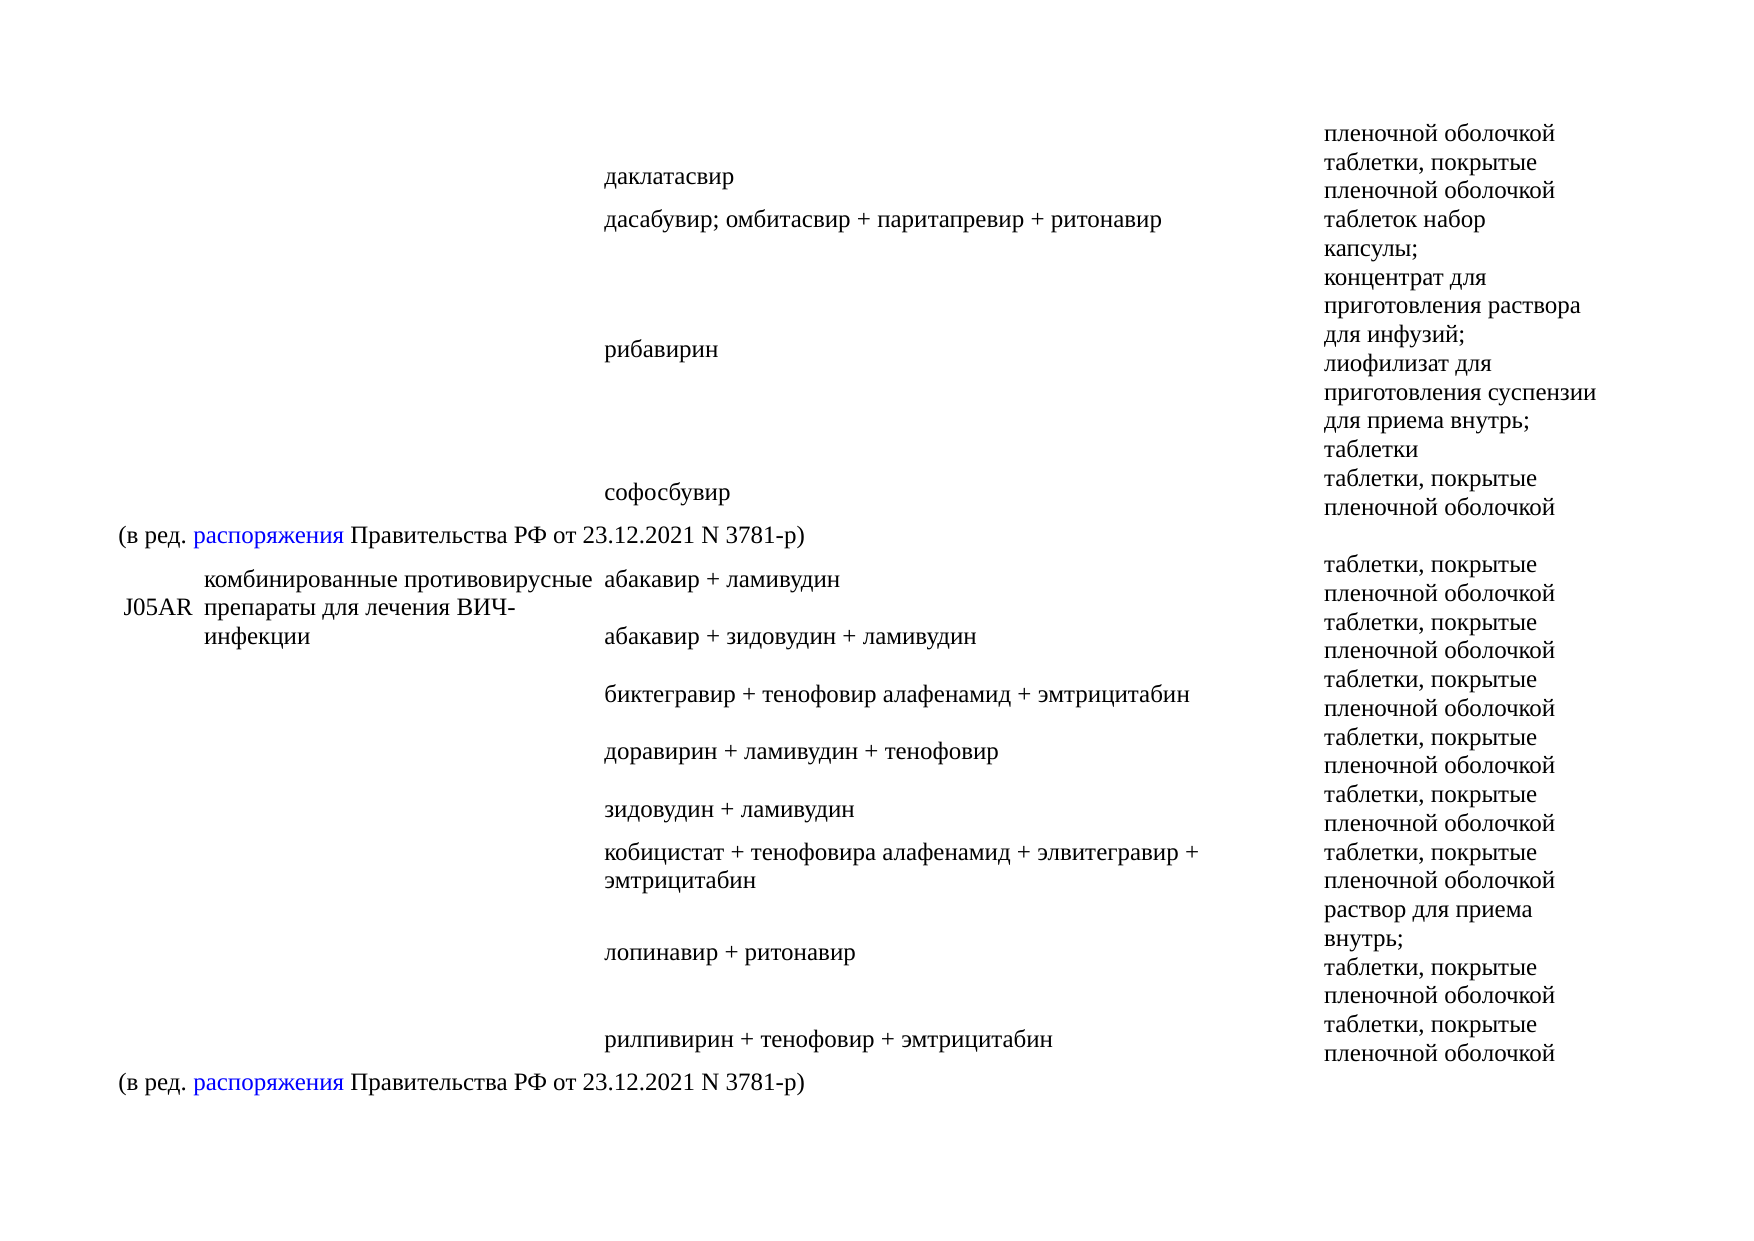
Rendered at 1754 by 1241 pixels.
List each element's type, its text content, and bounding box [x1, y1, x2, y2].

table_cell [118, 204, 204, 233]
table_cell [118, 1009, 204, 1067]
table_cell [204, 837, 604, 894]
table_cell рибавирин [604, 233, 1324, 463]
table_cell абакавир + ламивудин [604, 549, 1324, 607]
table_cell таблетки, покрытые пленочной оболочкой [1324, 722, 1607, 779]
table_cell [118, 837, 204, 894]
table_cell дасабувир; омбитасвир + паритапревир + ритонавир [604, 204, 1324, 233]
table_cell (в ред. распоряжения Правительства РФ от 23.12.2021 N 3781-р) [118, 521, 1607, 549]
table_cell [204, 147, 604, 204]
table_cell [118, 664, 204, 722]
table_cell таблетки, покрытые пленочной оболочкой [1324, 1009, 1607, 1067]
table_cell [204, 664, 604, 722]
table_cell кобицистат + тенофовира алафенамид + элвитегравир + эмтрицитабин [604, 837, 1324, 894]
table_cell софосбувир [604, 463, 1324, 521]
table_cell таблетки, покрытые пленочной оболочкой [1324, 549, 1607, 607]
table_cell таблеток набор [1324, 204, 1607, 233]
table_cell [204, 204, 604, 233]
table_cell даклатасвир [604, 147, 1324, 204]
table_cell (в ред. распоряжения Правительства РФ от 23.12.2021 N 3781-р) [118, 1067, 1607, 1096]
table_cell биктегравир + тенофовир алафенамид + эмтрицитабин [604, 664, 1324, 722]
table_cell лопинавир + ритонавир [604, 894, 1324, 1009]
table_cell абакавир + зидовудин + ламивудин [604, 607, 1324, 664]
table_cell доравирин + ламивудин + тенофовир [604, 722, 1324, 779]
table_cell [204, 722, 604, 779]
table_cell [118, 463, 204, 521]
table_cell [204, 233, 604, 463]
table_cell [604, 118, 1324, 147]
table_cell комбинированные противовирусные препараты для лечения ВИЧ-инфекции [204, 549, 604, 664]
table_cell [204, 894, 604, 1009]
table_cell капсулы; концентрат для приготовления раствора для инфузий; лиофилизат для приготовления суспензии для приема внутрь; таблетки [1324, 233, 1607, 463]
table_cell пленочной оболочкой [1324, 118, 1607, 147]
table_cell [118, 894, 204, 1009]
table_cell таблетки, покрытые пленочной оболочкой [1324, 463, 1607, 521]
table_cell [118, 779, 204, 837]
table_cell таблетки, покрытые пленочной оболочкой [1324, 779, 1607, 837]
table_cell таблетки, покрытые пленочной оболочкой [1324, 664, 1607, 722]
table_cell [204, 1009, 604, 1067]
table_cell [118, 233, 204, 463]
table_cell таблетки, покрытые пленочной оболочкой [1324, 837, 1607, 894]
table_cell [118, 147, 204, 204]
table_cell зидовудин + ламивудин [604, 779, 1324, 837]
table_cell таблетки, покрытые пленочной оболочкой [1324, 147, 1607, 204]
table_cell раствор для приема внутрь; таблетки, покрытые пленочной оболочкой [1324, 894, 1607, 1009]
table_cell J05AR [118, 549, 204, 664]
table_cell [204, 779, 604, 837]
table_cell [118, 722, 204, 779]
table_cell [204, 463, 604, 521]
table_cell рилпивирин + тенофовир + эмтрицитабин [604, 1009, 1324, 1067]
table_cell таблетки, покрытые пленочной оболочкой [1324, 607, 1607, 664]
